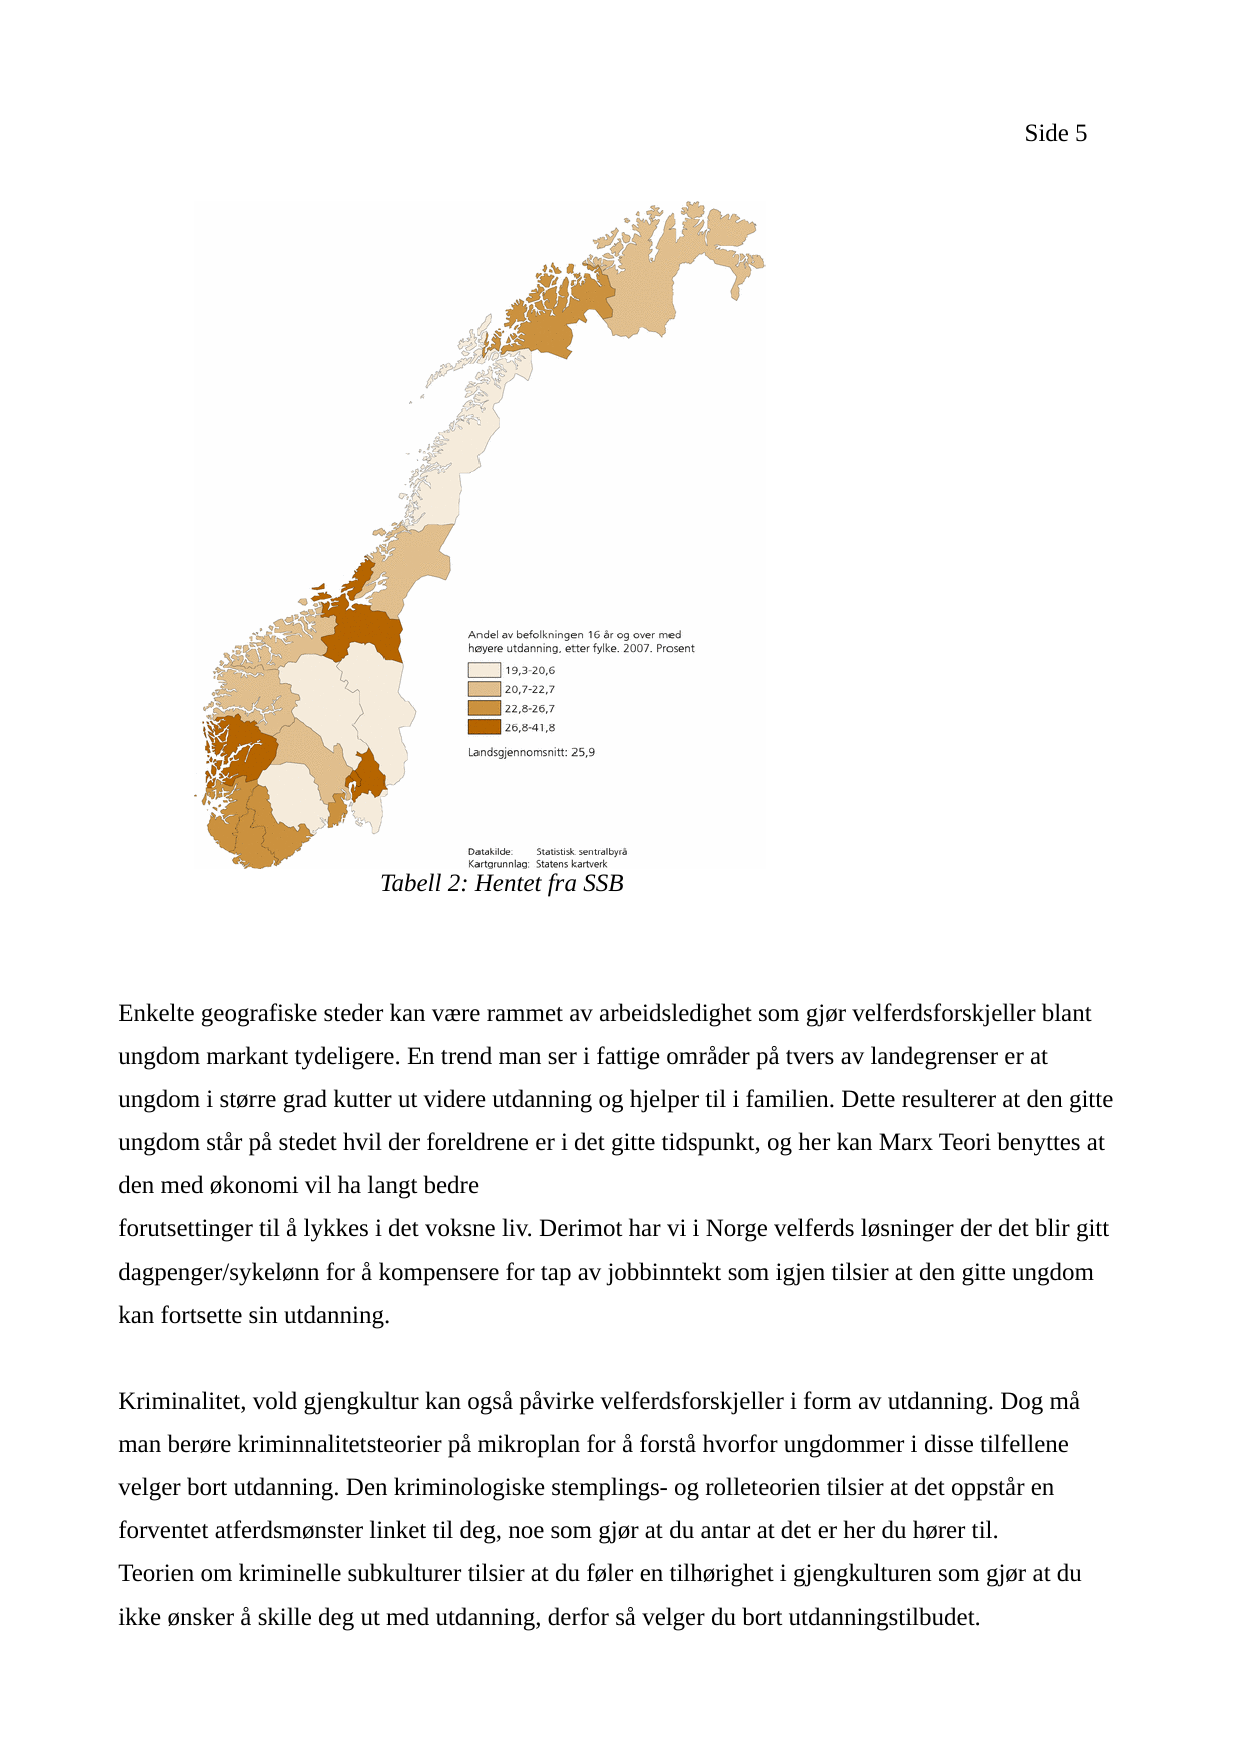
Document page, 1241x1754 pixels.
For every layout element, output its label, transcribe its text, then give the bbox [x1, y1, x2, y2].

text Kriminalitet, vold gjengkultur kan også påvirke velferdsforskjeller i form av utdanning. Dog må man berøre kriminnalitetsteorier på mikroplan for å forstå hvorfor ungdommer i disse tilfellene velger bort utdanning. Den kriminologiske stemplings- og rolleteorien tilsier at det oppstår en forventet atferdsmønster linket til deg, noe som gjør at du antar at det er her du hører til. [118, 1386, 1122, 1544]
text Side 5 [118, 118, 1122, 147]
text forutsettinger til å lykkes i det voksne liv. Derimot har vi i Norge velferds løsninger der det blir gitt dagpenger/sykelønn for å kompensere for tap av jobbinntekt som igjen tilsier at den gitte ungdom kan fortsette sin utdanning. [118, 1213, 1122, 1328]
text Enkelte geografiske steder kan være rammet av arbeidsledighet som gjør velferdsforskjeller blant ungdom markant tydeligere. En trend man ser i fattige områder på tvers av landegrenser er at ungdom i større grad kutter ut videre utdanning og hjelper til i familien. Dette resulterer at den gitte ungdom står på stedet hvil der foreldrene er i det gitte tidspunkt, og her kan Marx Teori benyttes at den med økonomi vil ha langt bedre [118, 998, 1122, 1199]
picture [194, 201, 766, 869]
text Teorien om kriminelle subkulturer tilsier at du føler en tilhørighet i gjengkulturen som gjør at du ikke ønsker å skille deg ut med utdanning, derfor så velger du bort utdanningstilbudet. [118, 1558, 1122, 1630]
text Tabell 2: Hentet fra SSB [380, 174, 860, 897]
